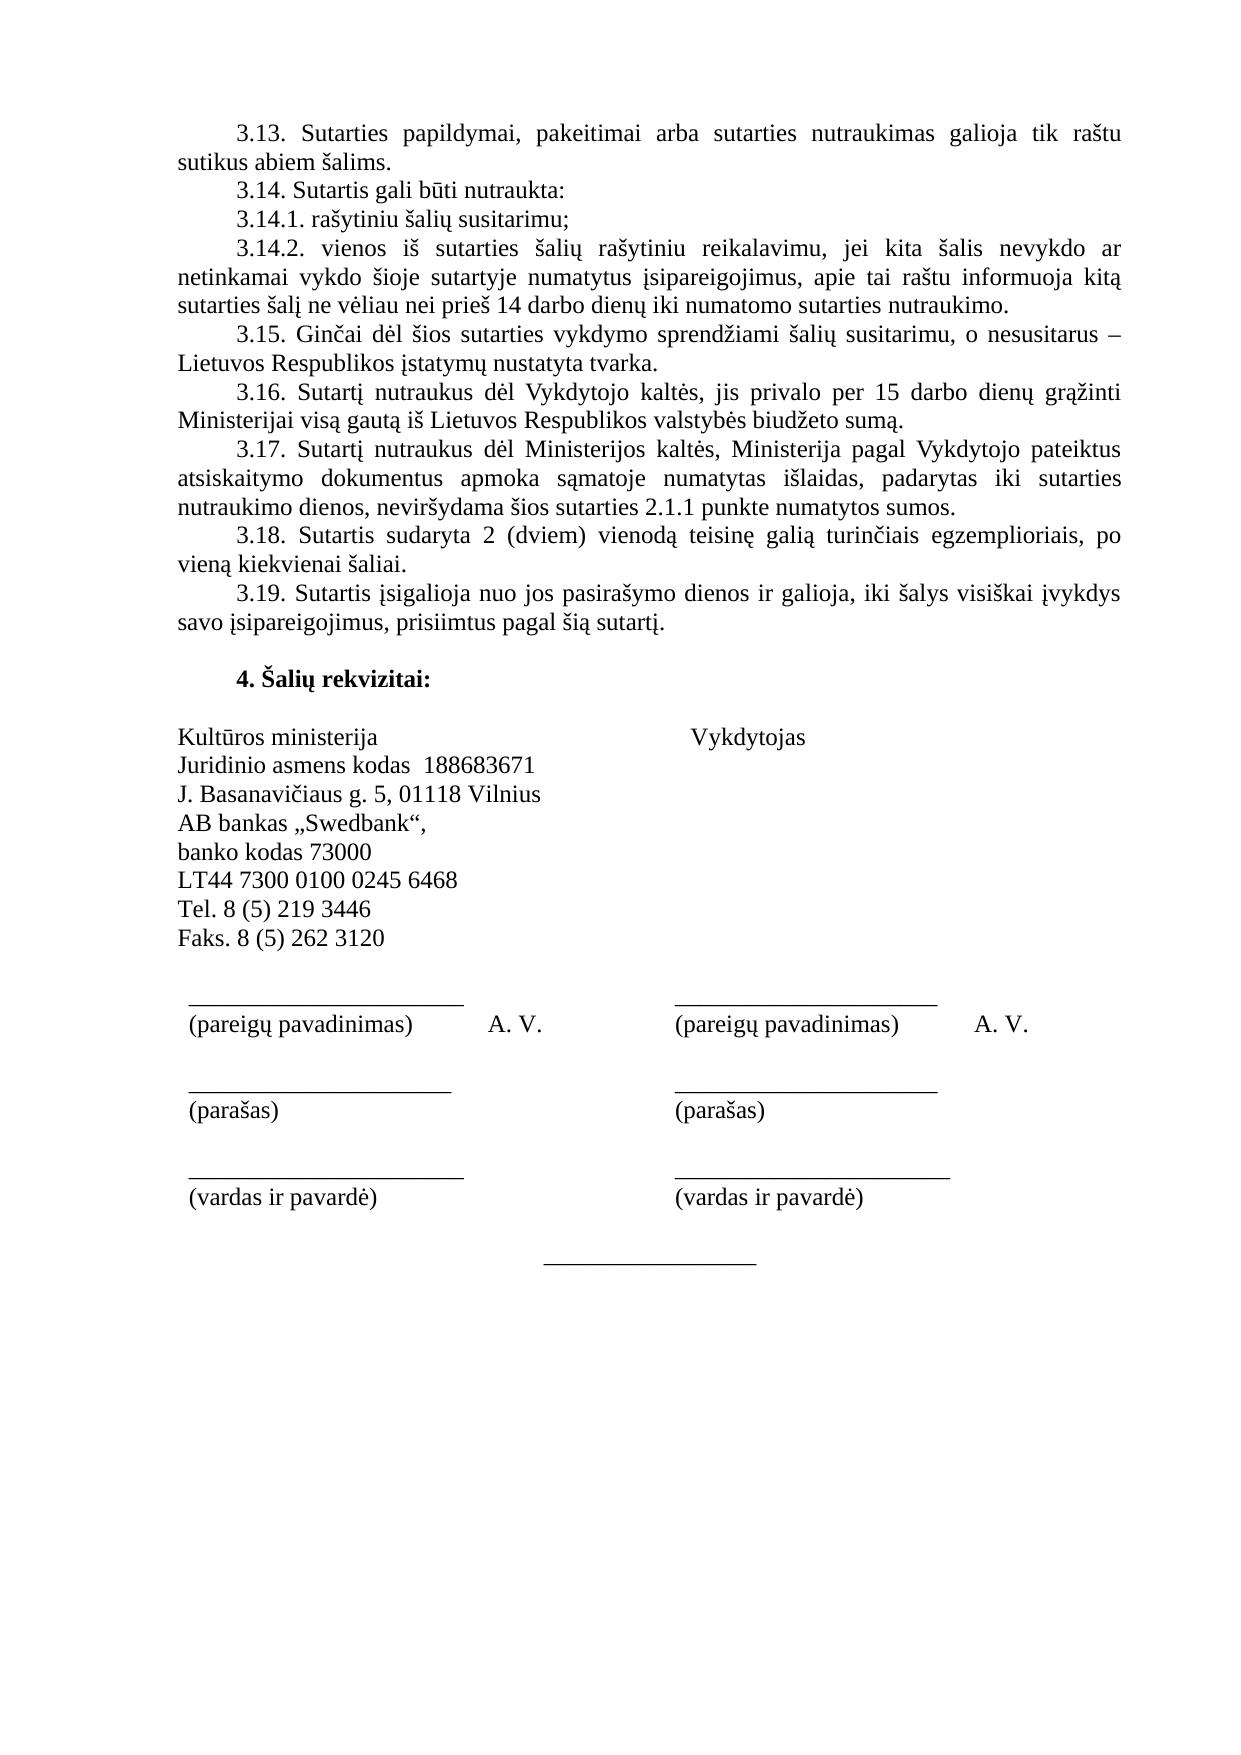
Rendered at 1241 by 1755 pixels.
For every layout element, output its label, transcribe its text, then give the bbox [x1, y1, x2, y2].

text J. Basanavičiaus g. 5, 01118 Vilnius [177, 779, 1122, 808]
text Faks. 8 (5) 262 3120 [177, 923, 1122, 952]
table_cell [664, 1124, 1145, 1153]
table_cell [626, 1124, 663, 1153]
text 3.13. Sutarties papildymai, pakeitimai arba sutarties nutraukimas galioja tik raštu sutikus abiem šalims. [177, 118, 1122, 176]
text 3.14. Sutartis gali būti nutraukta: [177, 176, 1122, 204]
text 3.16. Sutartį nutraukus dėl Vykdytojo kaltės, jis privalo per 15 darbo dienų grąžinti Ministerijai visą gautą iš Lietuvos Respublikos valstybės biudžeto sumą. [177, 377, 1122, 434]
table_cell [626, 1153, 663, 1211]
text _________________ [177, 1239, 1122, 1268]
text AB bankas „Swedbank“, [177, 808, 1122, 837]
text Kultūros ministerija Vykdytojas [177, 722, 1122, 751]
table_header _____________________ (pareigų pavadinimas) A. V. [664, 981, 1145, 1038]
text 3.14.2. vienos iš sutarties šalių rašytiniu reikalavimu, jei kita šalis nevykdo ar netinkamai vykdo šioje sutartyje numatytus įsipareigojimus, apie tai raštu informuoja kitą sutarties šalį ne vėliau nei prieš 14 darbo dienų iki numatomo sutarties nutraukimo. [177, 233, 1122, 319]
text 3.15. Ginčai dėl šios sutarties vykdymo sprendžiami šalių susitarimu, o nesusitarus – Lietuvos Respublikos įstatymų nustatyta tvarka. [177, 319, 1122, 377]
table_header [626, 981, 663, 1038]
text banko kodas 73000 [177, 837, 1122, 866]
table_cell [177, 1038, 626, 1067]
table_cell [626, 1067, 663, 1124]
table_header ______________________ (pareigų pavadinimas) A. V. [177, 981, 626, 1038]
text 3.14.1. rašytiniu šalių susitarimu; [177, 204, 1122, 233]
text Juridinio asmens kodas 188683671 [177, 751, 1122, 779]
table_cell _____________________ (parašas) [177, 1067, 626, 1124]
table_cell ______________________ (vardas ir pavardė) [177, 1153, 626, 1211]
table_cell [664, 1038, 1145, 1067]
table_cell _____________________ (parašas) [664, 1067, 1145, 1124]
table_cell [177, 1124, 626, 1153]
text 3.19. Sutartis įsigalioja nuo jos pasirašymo dienos ir galioja, iki šalys visiškai įvykdys savo įsipareigojimus, prisiimtus pagal šią sutartį. [177, 578, 1122, 636]
text Tel. 8 (5) 219 3446 [177, 894, 1122, 923]
text 3.18. Sutartis sudaryta 2 (dviem) vienodą teisinę galią turinčiais egzemplioriais, po vieną kiekvienai šaliai. [177, 521, 1122, 578]
table_cell [626, 1038, 663, 1067]
text 3.17. Sutartį nutraukus dėl Ministerijos kaltės, Ministerija pagal Vykdytojo pateiktus atsiskaitymo dokumentus apmoka sąmatoje numatytas išlaidas, padarytas iki sutarties nutraukimo dienos, neviršydama šios sutarties 2.1.1 punkte numatytos sumos. [177, 434, 1122, 521]
table_cell ______________________ (vardas ir pavardė) [664, 1153, 1145, 1211]
text 4. Šalių rekvizitai: [177, 664, 1122, 693]
text LT44 7300 0100 0245 6468 [177, 866, 1122, 894]
